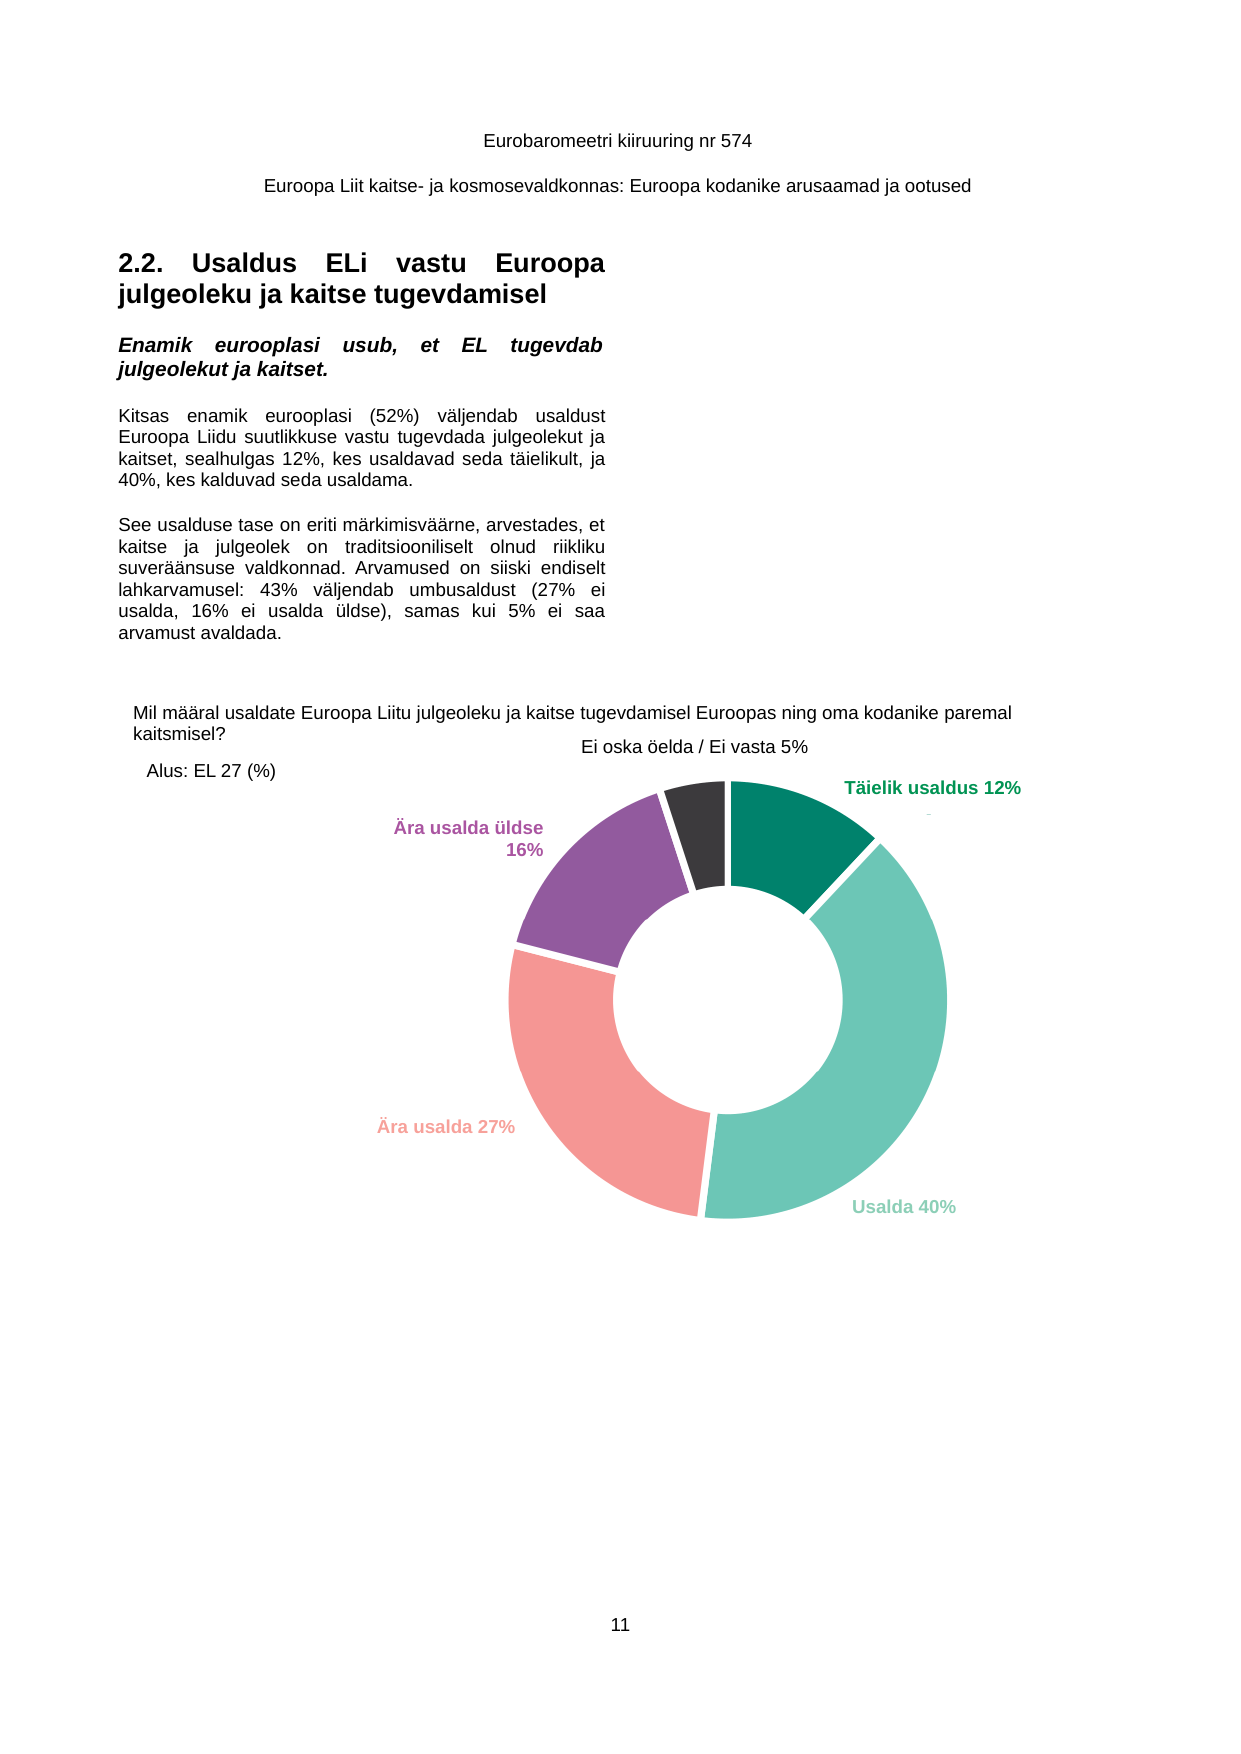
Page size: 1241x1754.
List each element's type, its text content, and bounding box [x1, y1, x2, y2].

subtitle 2.2. Usaldus ELi vastu Euroopa julgeoleku ja kaitse tugevdamisel [118, 247, 605, 309]
text See usalduse tase on eriti märkimisväärne, arvestades, et kaitse ja julgeolek on traditsiooniliselt olnud riikliku suveräänsuse valdkonnad. Arvamused on siiski endiselt lahkarvamusel: 43% väljendab umbusaldust (27% ei usalda, 16% ei usalda üldse), samas kui 5% ei saa arvamust avaldada. [118, 514, 605, 643]
picture [500, 768, 956, 1223]
text Enamik eurooplasi usub, et EL tugevdab julgeolekut ja kaitset. [118, 333, 605, 381]
text Kitsas enamik eurooplasi (52%) väljendab usaldust Euroopa Liidu suutlikkuse vastu tugevdada julgeolekut ja kaitset, sealhulgas 12%, kes usaldavad seda täielikult, ja 40%, kes kalduvad seda usaldama. [118, 404, 605, 491]
